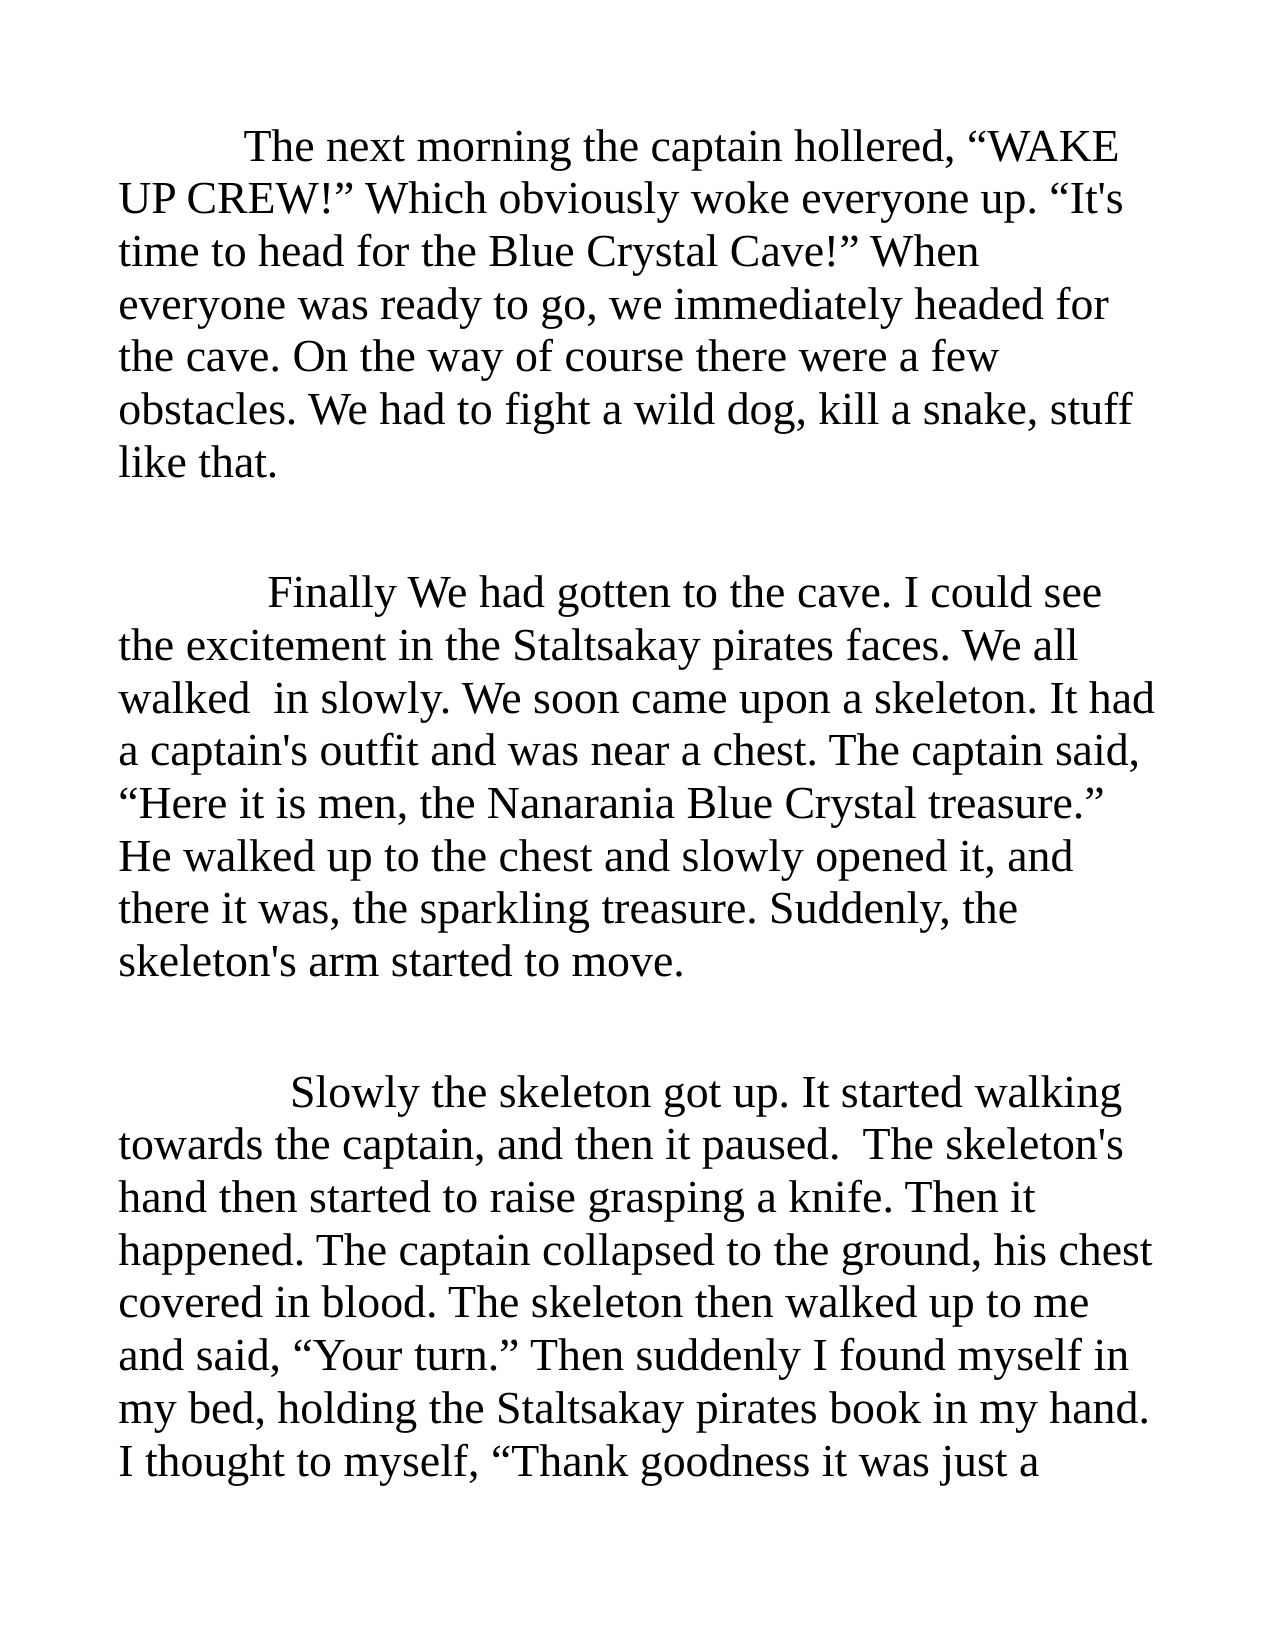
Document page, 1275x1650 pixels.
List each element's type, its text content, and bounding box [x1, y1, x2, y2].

text The next morning the captain hollered, “WAKE UP CREW!” Which obviously woke everyone up. “It's time to head for the Blue Crystal Cave!” When everyone was ready to go, we immediately headed for the cave. On the way of course there were a few obstacles. We had to fight a wild dog, kill a snake, stuff like that. [118, 118, 1157, 487]
text Slowly the skeleton got up. It started walking towards the captain, and then it paused. The skeleton's hand then started to raise grasping a knife. Then it happened. The captain collapsed to the ground, his chest covered in blood. The skeleton then walked up to me and said, “Your turn.” Then suddenly I found myself in my bed, holding the Staltsakay pirates book in my hand. I thought to myself, “Thank goodness it was just a [118, 1064, 1157, 1486]
text Finally We had gotten to the cave. I could see the excitement in the Staltsakay pirates faces. We all walked in slowly. We soon came upon a skeleton. It had a captain's outfit and was near a chest. The captain said, “Here it is men, the Nanarania Blue Crystal treasure.” He walked up to the chest and slowly opened it, and there it was, the sparkling treasure. Suddenly, the skeleton's arm started to move. [118, 565, 1157, 986]
